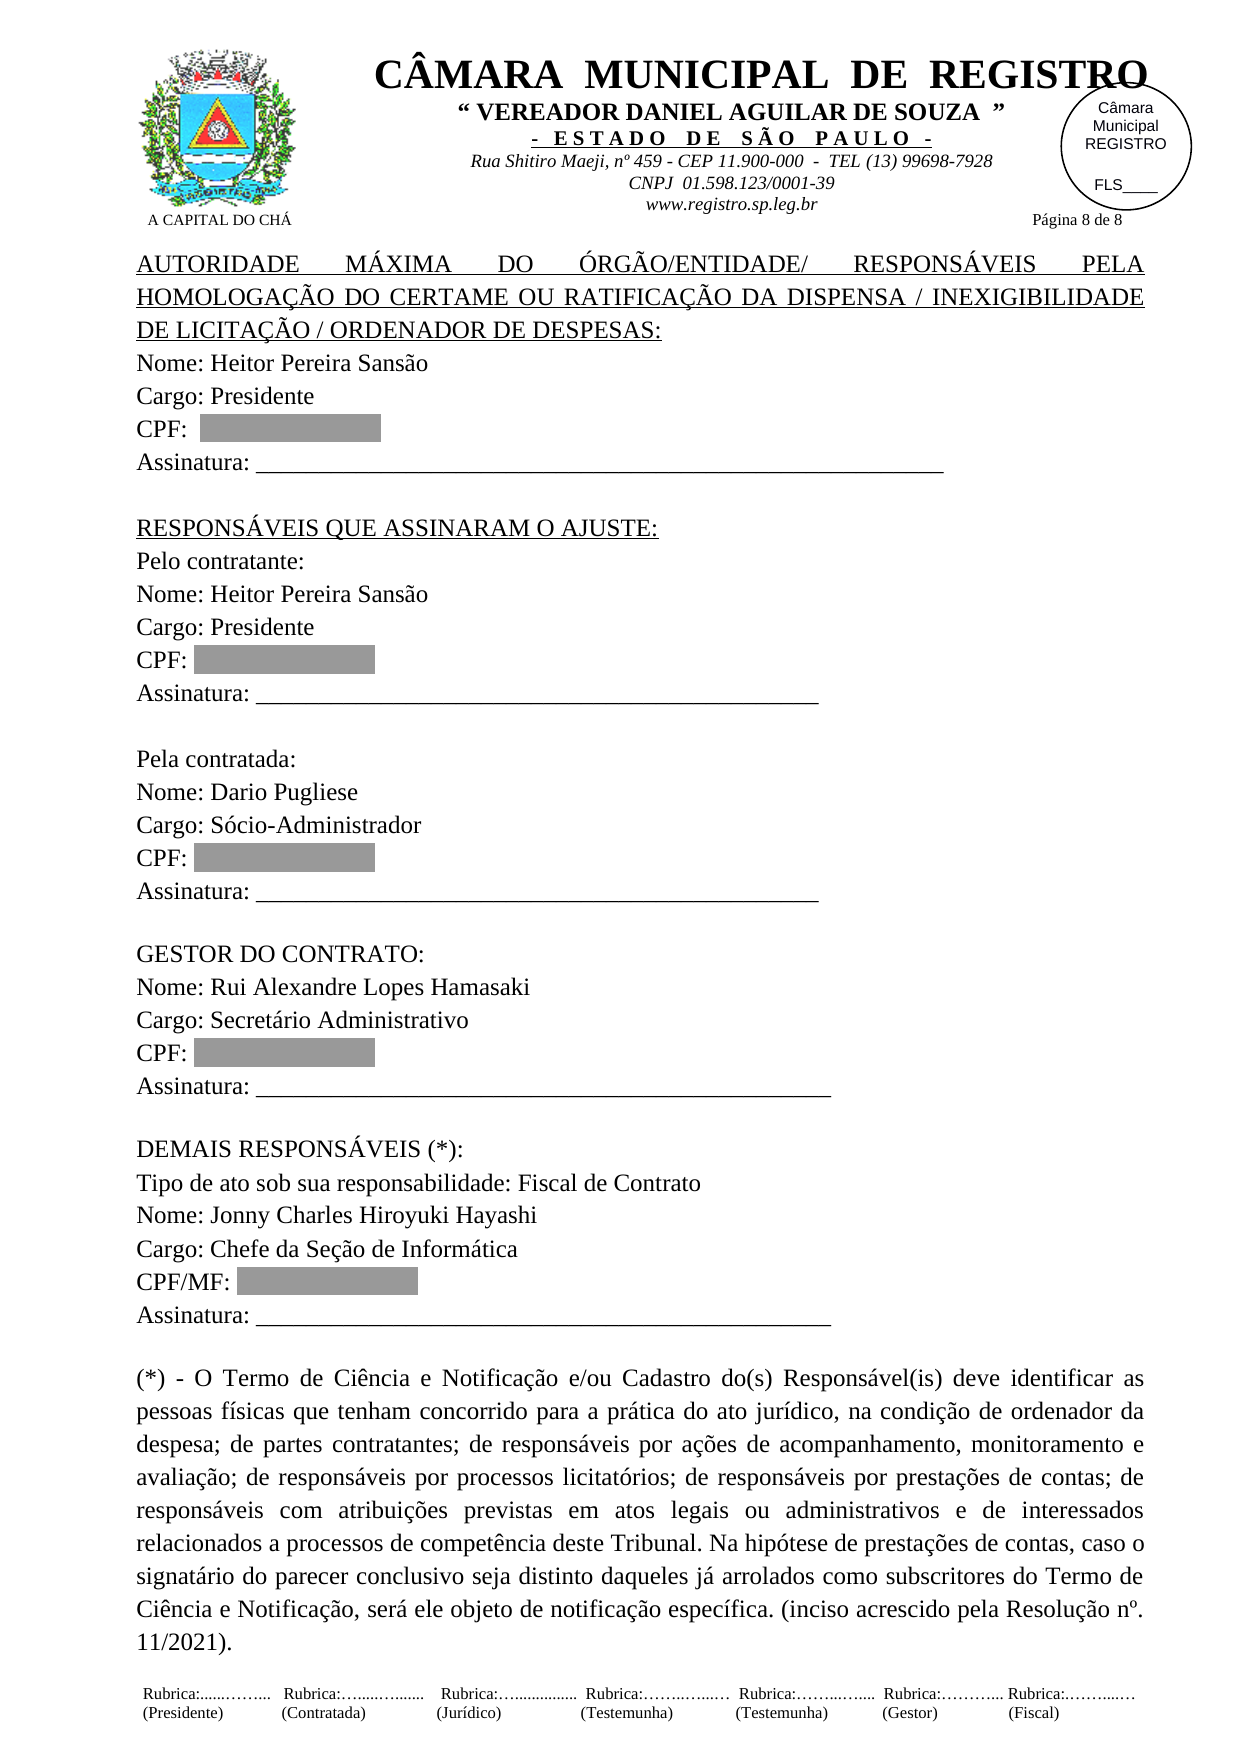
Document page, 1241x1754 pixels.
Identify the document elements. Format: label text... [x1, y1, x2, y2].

text Pelo contratante: [136, 546, 1145, 574]
text Nome: Rui Alexandre Lopes Hamasaki [136, 972, 1145, 1001]
text Assinatura: ______________________________________________ [136, 1300, 1145, 1328]
text AUTORIDADE MÁXIMA DO ÓRGÃO/ENTIDADE/ RESPONSÁVEIS PELA [136, 249, 1145, 274]
text Cargo: Sócio-Administrador [136, 810, 1145, 839]
text Pela contratada: [136, 744, 1145, 773]
text Assinatura: _______________________________________________________ [136, 447, 1145, 476]
text RESPONSÁVEIS QUE ASSINARAM O AJUSTE: [136, 513, 1145, 542]
text Cargo: Presidente [136, 381, 1145, 409]
text Assinatura: ______________________________________________ [136, 1071, 1145, 1100]
text CPF/MF: xxxxxxxxx xxxxx [136, 1267, 1145, 1295]
text Nome: Jonny Charles Hiroyuki Hayashi [136, 1201, 1145, 1229]
text CPF: xxxxxxxxx xxxxx [136, 843, 1145, 872]
text (*) - O Termo de Ciência e Notificação e/ou Cadastro do(s) Responsável(is) deve identificar as pessoas físicas que tenham concorrido para a prática do ato jurídico, na condição de ordenador da despesa; de partes contratantes; de responsáveis por ações de acompanhamento, monitoramento e avaliação; de responsáveis por processos licitatórios; de responsáveis por prestações de contas; de responsáveis com atribuições previstas em atos legais ou administrativos e de interessados relacionados a processos de competência deste Tribunal. Na hipótese de prestações de contas, caso o signatário do parecer conclusivo seja distinto daqueles já arrolados como subscritores do Termo de Ciência e Notificação, será ele objeto de notificação específica. (inciso acrescido pela Resolução nº. 11/2021). [136, 1363, 1145, 1656]
text CPF: xxxxxxxxx xxxxx [136, 1038, 1145, 1067]
text CPF: xxxxxxxxx xxxxx [136, 414, 1145, 442]
text Nome: Dario Pugliese [136, 777, 1145, 806]
text Assinatura: _____________________________________________ [136, 678, 1145, 707]
text DEMAIS RESPONSÁVEIS (*): [136, 1134, 1145, 1163]
text GESTOR DO CONTRATO: [136, 939, 1145, 968]
text HOMOLOGAÇÃO DO CERTAME OU RATIFICAÇÃO DA DISPENSA / INEXIGIBILIDADE [136, 275, 1145, 307]
text Assinatura: _____________________________________________ [136, 876, 1145, 905]
text Tipo de ato sob sua responsabilidade: Fiscal de Contrato [136, 1168, 1145, 1196]
text CPF: xxxxxxxxx xxxxx [136, 645, 1145, 674]
text Nome: Heitor Pereira Sansão [136, 348, 1145, 376]
text Nome: Heitor Pereira Sansão [136, 579, 1145, 608]
text Cargo: Chefe da Seção de Informática [136, 1234, 1145, 1262]
text Cargo: Secretário Administrativo [136, 1005, 1145, 1034]
text DE LICITAÇÃO / ORDENADOR DE DESPESAS: [136, 308, 1145, 343]
text Cargo: Presidente [136, 612, 1145, 641]
